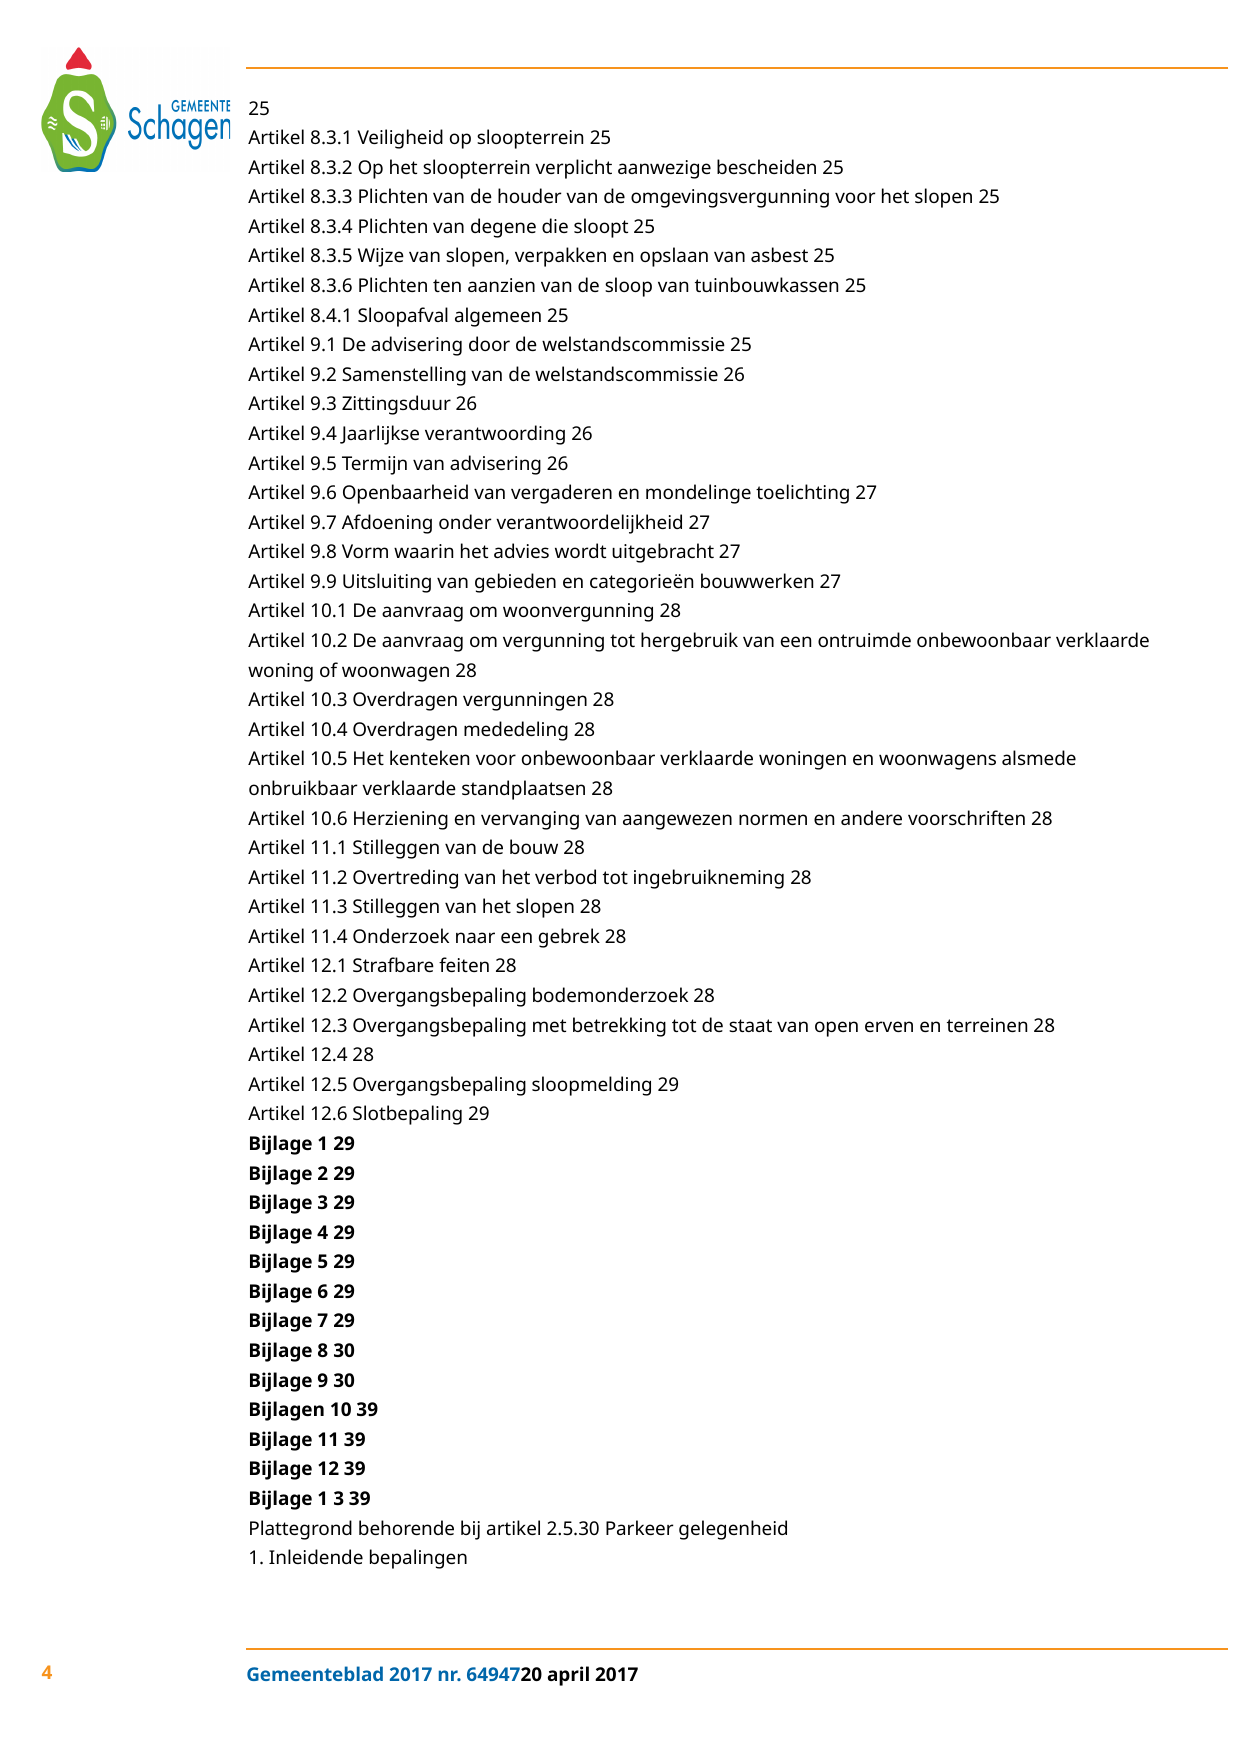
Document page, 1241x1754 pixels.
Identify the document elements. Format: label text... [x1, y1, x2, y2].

text Artikel 11.1 Stilleggen van de bouw 28 [248, 834, 1152, 860]
text Artikel 9.4 Jaarlijkse verantwoording 26 [248, 420, 1152, 446]
text Bijlage 2 29 [248, 1160, 1152, 1186]
text Artikel 9.5 Termijn van advisering 26 [248, 450, 1152, 476]
text 25 [248, 95, 1152, 121]
text Bijlage 12 39 [248, 1456, 1152, 1481]
text Bijlage 4 29 [248, 1219, 1152, 1245]
text Artikel 10.2 De aanvraag om vergunning tot hergebruik van een ontruimde onbewoonbaar verklaarde woning of woonwagen 28 [248, 627, 1152, 683]
text Artikel 12.2 Overgangsbepaling bodemonderzoek 28 [248, 982, 1152, 1008]
text Bijlage 9 30 [248, 1367, 1152, 1393]
text Bijlagen 10 39 [248, 1396, 1152, 1422]
text Artikel 10.5 Het kenteken voor onbewoonbaar verklaarde woningen en woonwagens alsmede onbruikbaar verklaarde standplaatsen 28 [248, 746, 1152, 801]
text Artikel 11.2 Overtreding van het verbod tot ingebruikneming 28 [248, 864, 1152, 890]
text Artikel 12.4 28 [248, 1041, 1152, 1067]
text Artikel 9.9 Uitsluiting van gebieden en categorieën bouwwerken 27 [248, 568, 1152, 594]
text Artikel 8.3.6 Plichten ten aanzien van de sloop van tuinbouwkassen 25 [248, 272, 1152, 298]
text Artikel 8.4.1 Sloopafval algemeen 25 [248, 302, 1152, 328]
text Bijlage 8 30 [248, 1337, 1152, 1363]
text Artikel 11.3 Stilleggen van het slopen 28 [248, 893, 1152, 919]
text Artikel 8.3.3 Plichten van de houder van de omgevingsvergunning voor het slopen 25 [248, 183, 1152, 209]
text Bijlage 11 39 [248, 1426, 1152, 1452]
text Artikel 10.6 Herziening en vervanging van aangewezen normen en andere voorschriften 28 [248, 805, 1152, 831]
text Bijlage 3 29 [248, 1189, 1152, 1215]
text Bijlage 6 29 [248, 1278, 1152, 1304]
text Artikel 9.7 Afdoening onder verantwoordelijkheid 27 [248, 509, 1152, 535]
text Artikel 9.8 Vorm waarin het advies wordt uitgebracht 27 [248, 538, 1152, 564]
text Artikel 9.1 De advisering door de welstandscommissie 25 [248, 331, 1152, 357]
text Artikel 12.5 Overgangsbepaling sloopmelding 29 [248, 1071, 1152, 1097]
text 1. Inleidende bepalingen [248, 1544, 1152, 1570]
text Artikel 9.2 Samenstelling van de welstandscommissie 26 [248, 361, 1152, 387]
text Artikel 10.3 Overdragen vergunningen 28 [248, 686, 1152, 712]
text Bijlage 1 29 [248, 1130, 1152, 1156]
picture [41, 47, 231, 172]
text Artikel 12.3 Overgangsbepaling met betrekking tot de staat van open erven en terreinen 28 [248, 1012, 1152, 1038]
text Artikel 8.3.5 Wijze van slopen, verpakken en opslaan van asbest 25 [248, 243, 1152, 268]
text Artikel 8.3.1 Veiligheid op sloopterrein 25 [248, 124, 1152, 150]
text Artikel 10.4 Overdragen mededeling 28 [248, 716, 1152, 742]
text Bijlage 7 29 [248, 1308, 1152, 1333]
text Artikel 9.3 Zittingsduur 26 [248, 391, 1152, 416]
text Artikel 8.3.2 Op het sloopterrein verplicht aanwezige bescheiden 25 [248, 154, 1152, 180]
text Artikel 8.3.4 Plichten van degene die sloopt 25 [248, 213, 1152, 239]
text Plattegrond behorende bij artikel 2.5.30 Parkeer gelegenheid [248, 1515, 1152, 1541]
text Artikel 12.6 Slotbepaling 29 [248, 1101, 1152, 1126]
text Artikel 9.6 Openbaarheid van vergaderen en mondelinge toelichting 27 [248, 479, 1152, 505]
text Artikel 10.1 De aanvraag om woonvergunning 28 [248, 598, 1152, 623]
text Bijlage 1 3 39 [248, 1485, 1152, 1511]
text Bijlage 5 29 [248, 1248, 1152, 1274]
text Artikel 12.1 Strafbare feiten 28 [248, 953, 1152, 978]
text Artikel 11.4 Onderzoek naar een gebrek 28 [248, 923, 1152, 949]
